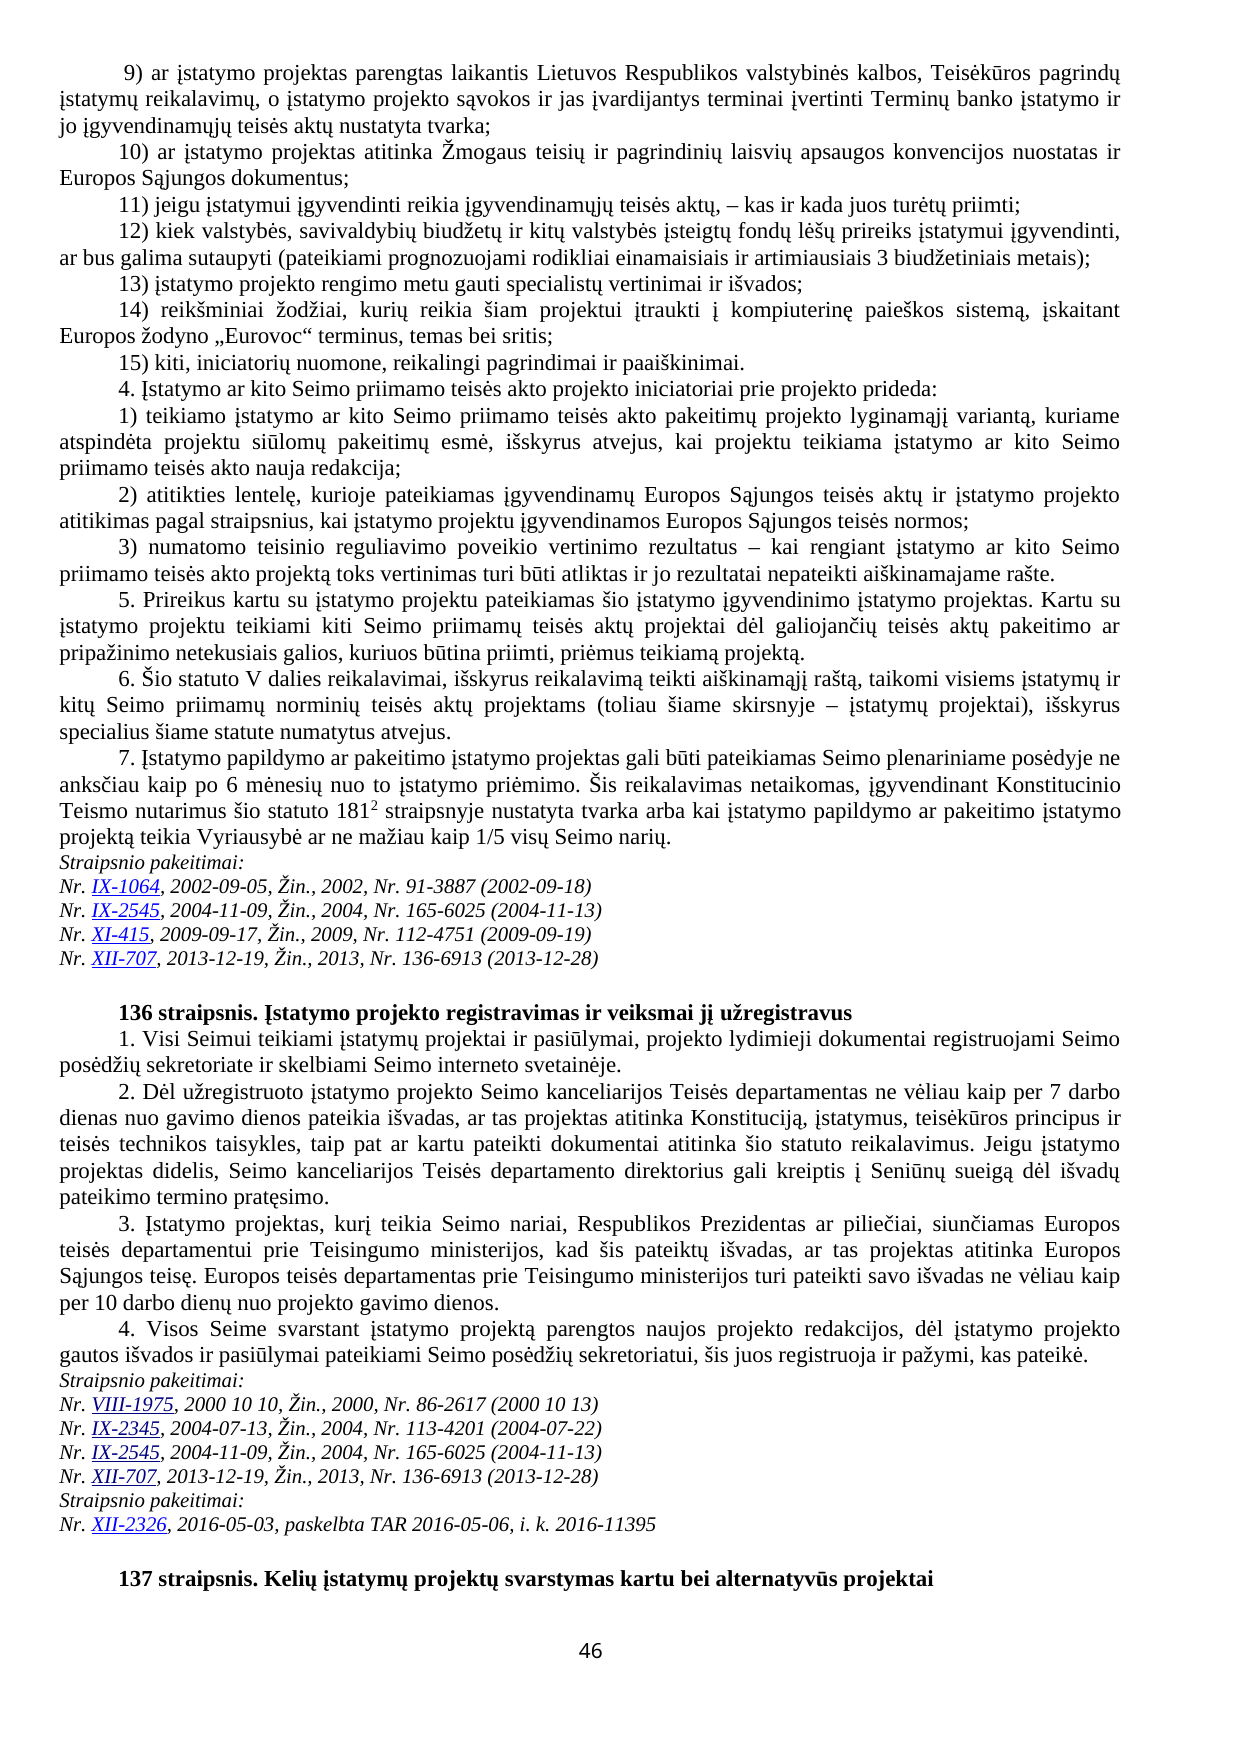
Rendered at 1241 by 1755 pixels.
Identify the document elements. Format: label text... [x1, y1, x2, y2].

text 3. Įstatymo projektas, kurį teikia Seimo nariai, Respublikos Prezidentas ar piliečiai, siunčiamas Europos teisės departamentui prie Teisingumo ministerijos, kad šis pateiktų išvadas, ar tas projektas atitinka Europos Sąjungos teisę. Europos teisės departamentas prie Teisingumo ministerijos turi pateikti savo išvadas ne vėliau kaip per 10 darbo dienų nuo projekto gavimo dienos. [59, 1209, 1122, 1315]
text 136 straipsnis. Įstatymo projekto registravimas ir veiksmai jį užregistravus [59, 999, 1122, 1025]
text 12) kiek valstybės, savivaldybių biudžetų ir kitų valstybės įsteigtų fondų lėšų prireiks įstatymui įgyvendinti, ar bus galima sutaupyti (pateikiami prognozuojami rodikliai einamaisiais ir artimiausiais 3 biudžetiniais metais); [59, 217, 1122, 270]
text Straipsnio pakeitimai: [59, 1368, 1122, 1392]
text Nr. XI-415, 2009-09-17, Žin., 2009, Nr. 112-4751 (2009-09-19) [59, 922, 1122, 946]
text 1) teikiamo įstatymo ar kito Seimo priimamo teisės akto pakeitimų projekto lyginamąjį variantą, kuriame atspindėta projektu siūlomų pakeitimų esmė, išskyrus atvejus, kai projektu teikiama įstatymo ar kito Seimo priimamo teisės akto nauja redakcija; [59, 402, 1122, 481]
text 13) įstatymo projekto rengimo metu gauti specialistų vertinimai ir išvados; [59, 270, 1122, 296]
text 10) ar įstatymo projektas atitinka Žmogaus teisių ir pagrindinių laisvių apsaugos konvencijos nuostatas ir Europos Sąjungos dokumentus; [59, 138, 1122, 191]
text 4. Įstatymo ar kito Seimo priimamo teisės akto projekto iniciatoriai prie projekto prideda: [59, 375, 1122, 402]
text 4. Visos Seime svarstant įstatymo projektą parengtos naujos projekto redakcijos, dėl įstatymo projekto gautos išvados ir pasiūlymai pateikiami Seimo posėdžių sekretoriatui, šis juos registruoja ir pažymi, kas pateikė. [59, 1315, 1122, 1368]
text Nr. XII-707, 2013-12-19, Žin., 2013, Nr. 136-6913 (2013-12-28) [59, 946, 1122, 970]
text Nr. IX-2545, 2004-11-09, Žin., 2004, Nr. 165-6025 (2004-11-13) [59, 898, 1122, 922]
text Nr. IX-2345, 2004-07-13, Žin., 2004, Nr. 113-4201 (2004-07-22) [59, 1416, 1122, 1440]
text 6. Šio statuto V dalies reikalavimai, išskyrus reikalavimą teikti aiškinamąjį raštą, taikomi visiems įstatymų ir kitų Seimo priimamų norminių teisės aktų projektams (toliau šiame skirsnyje – įstatymų projektai), išskyrus specialius šiame statute numatytus atvejus. [59, 665, 1122, 744]
text 2) atitikties lentelę, kurioje pateikiamas įgyvendinamų Europos Sąjungos teisės aktų ir įstatymo projekto atitikimas pagal straipsnius, kai įstatymo projektu įgyvendinamos Europos Sąjungos teisės normos; [59, 481, 1122, 533]
text 14) reikšminiai žodžiai, kurių reikia šiam projektui įtraukti į kompiuterinę paieškos sistemą, įskaitant Europos žodyno „Eurovoc“ terminus, temas bei sritis; [59, 296, 1122, 349]
text Nr. XII-2326, 2016-05-03, paskelbta TAR 2016-05-06, i. k. 2016-11395 [59, 1512, 1122, 1536]
text Straipsnio pakeitimai: [59, 850, 1122, 874]
text 2. Dėl užregistruoto įstatymo projekto Seimo kanceliarijos Teisės departamentas ne vėliau kaip per 7 darbo dienas nuo gavimo dienos pateikia išvadas, ar tas projektas atitinka Konstituciją, įstatymus, teisėkūros principus ir teisės technikos taisykles, taip pat ar kartu pateikti dokumentai atitinka šio statuto reikalavimus. Jeigu įstatymo projektas didelis, Seimo kanceliarijos Teisės departamento direktorius gali kreiptis į Seniūnų sueigą dėl išvadų pateikimo termino pratęsimo. [59, 1078, 1122, 1209]
text 137 straipsnis. Kelių įstatymų projektų svarstymas kartu bei alternatyvūs projektai [118, 1565, 1122, 1591]
text 3) numatomo teisinio reguliavimo poveikio vertinimo rezultatus – kai rengiant įstatymo ar kito Seimo priimamo teisės akto projektą toks vertinimas turi būti atliktas ir jo rezultatai nepateikti aiškinamajame rašte. [59, 533, 1122, 586]
text 5. Prireikus kartu su įstatymo projektu pateikiamas šio įstatymo įgyvendinimo įstatymo projektas. Kartu su įstatymo projektu teikiami kiti Seimo priimamų teisės aktų projektai dėl galiojančių teisės aktų pakeitimo ar pripažinimo netekusiais galios, kuriuos būtina priimti, priėmus teikiamą projektą. [59, 586, 1122, 665]
text 15) kiti, iniciatorių nuomone, reikalingi pagrindimai ir paaiškinimai. [59, 349, 1122, 375]
text Nr. IX-2545, 2004-11-09, Žin., 2004, Nr. 165-6025 (2004-11-13) [59, 1440, 1122, 1464]
text Nr. IX-1064, 2002-09-05, Žin., 2002, Nr. 91-3887 (2002-09-18) [59, 874, 1122, 898]
text 11) jeigu įstatymui įgyvendinti reikia įgyvendinamųjų teisės aktų, – kas ir kada juos turėtų priimti; [59, 191, 1122, 217]
text 9) ar įstatymo projektas parengtas laikantis Lietuvos Respublikos valstybinės kalbos, Teisėkūros pagrindų įstatymų reikalavimų, o įstatymo projekto sąvokos ir jas įvardijantys terminai įvertinti Terminų banko įstatymo ir jo įgyvendinamųjų teisės aktų nustatyta tvarka; [59, 59, 1122, 138]
text 1. Visi Seimui teikiami įstatymų projektai ir pasiūlymai, projekto lydimieji dokumentai registruojami Seimo posėdžių sekretoriate ir skelbiami Seimo interneto svetainėje. [59, 1025, 1122, 1078]
text Nr. VIII-1975, 2000 10 10, Žin., 2000, Nr. 86-2617 (2000 10 13) [59, 1392, 1122, 1416]
text Straipsnio pakeitimai: [59, 1488, 1122, 1512]
text 7. Įstatymo papildymo ar pakeitimo įstatymo projektas gali būti pateikiamas Seimo plenariniame posėdyje ne anksčiau kaip po 6 mėnesių nuo to įstatymo priėmimo. Šis reikalavimas netaikomas, įgyvendinant Konstitucinio Teismo nutarimus šio statuto 1812 straipsnyje nustatyta tvarka arba kai įstatymo papildymo ar pakeitimo įstatymo projektą teikia Vyriausybė ar ne mažiau kaip 1/5 visų Seimo narių. [59, 744, 1122, 850]
text Nr. XII-707, 2013-12-19, Žin., 2013, Nr. 136-6913 (2013-12-28) [59, 1464, 1122, 1488]
